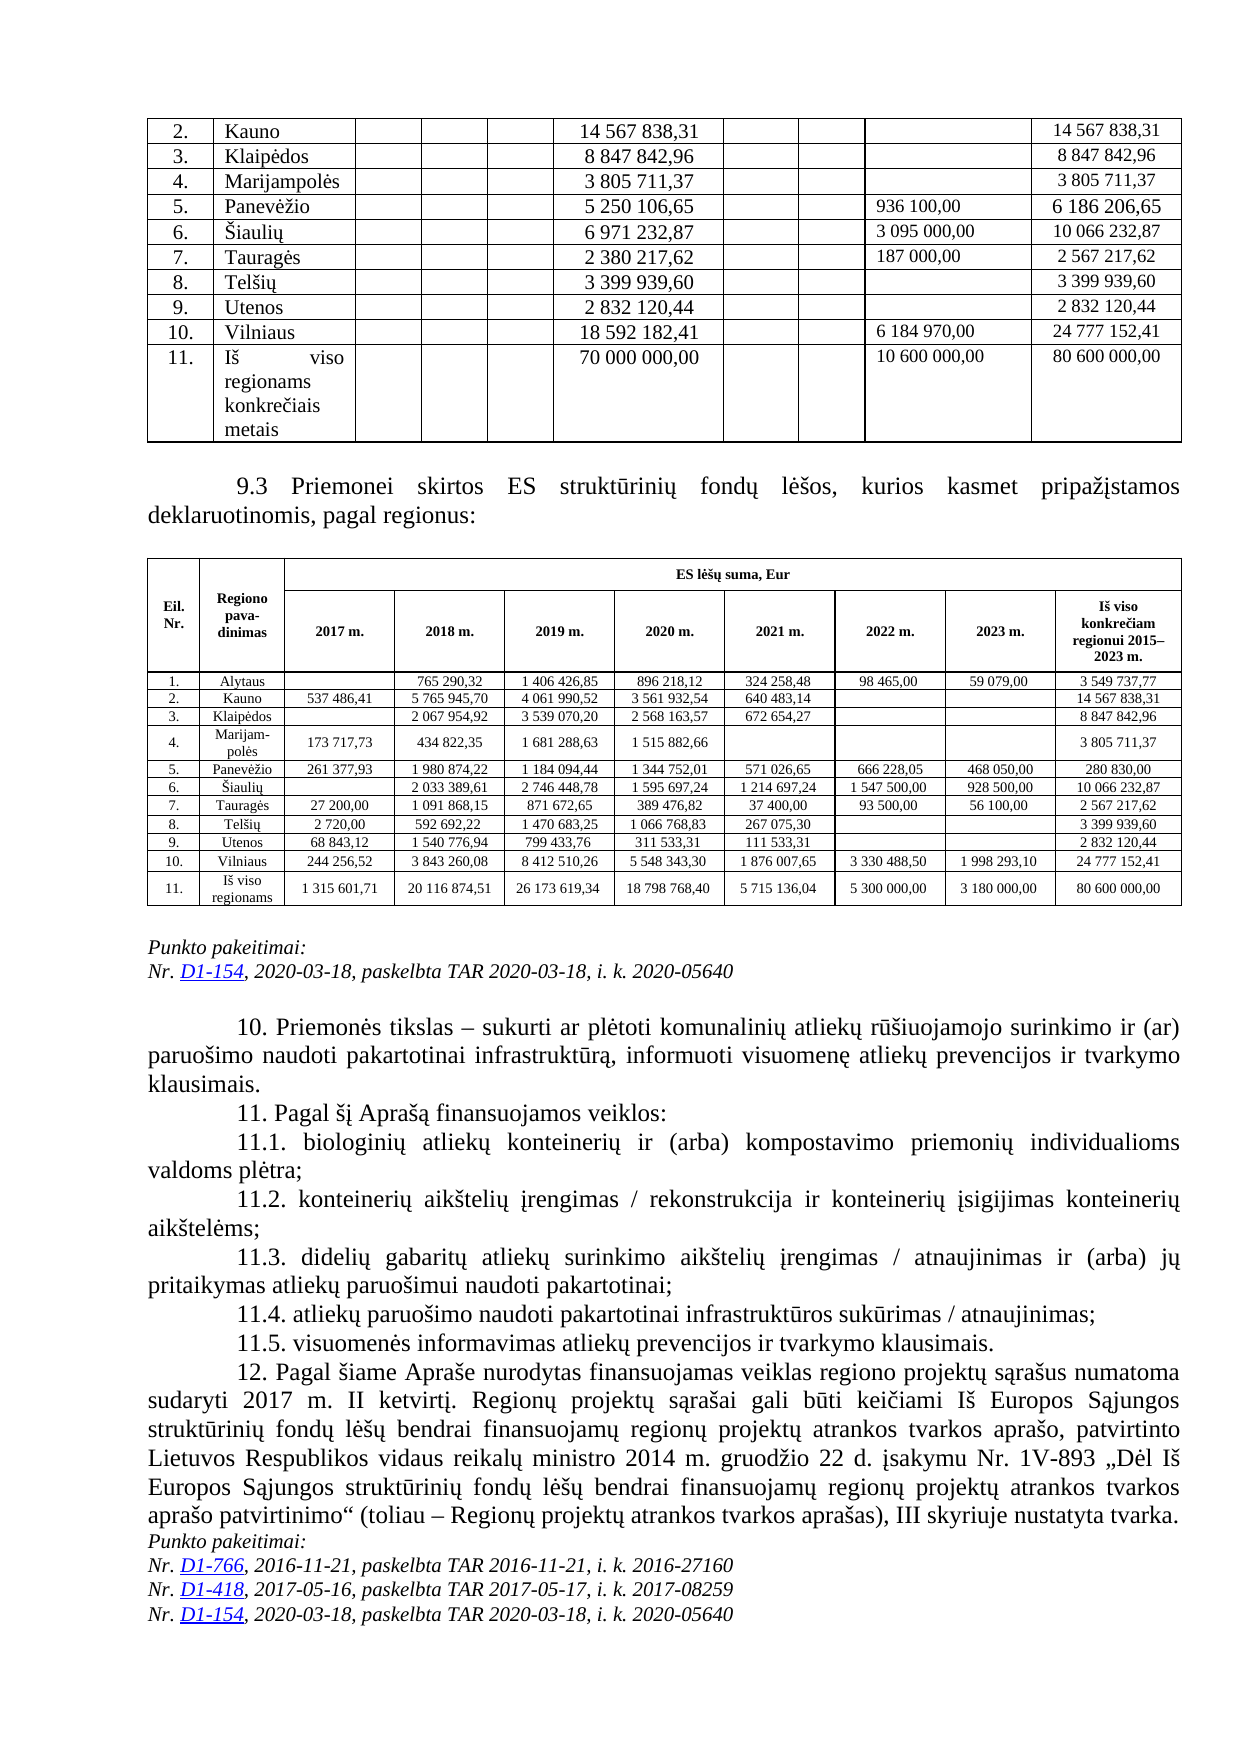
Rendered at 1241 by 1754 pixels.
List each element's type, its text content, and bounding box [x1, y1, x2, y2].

table_cell 4. [148, 726, 199, 759]
table_cell [488, 245, 553, 269]
table_cell [356, 295, 421, 319]
table_cell [422, 270, 487, 294]
table_cell Iš viso regionams [200, 872, 284, 905]
table_cell [724, 144, 798, 168]
table_cell 3 561 932,54 [615, 690, 724, 707]
table_cell [356, 195, 421, 218]
table_cell [488, 270, 553, 294]
text 11.4. atliekų paruošimo naudoti pakartotinai infrastruktūros sukūrimas / atnaujinimas; [148, 1299, 1181, 1328]
table_cell 80 600 000,00 [1032, 345, 1181, 441]
table_cell 3 549 737,77 [1056, 673, 1181, 689]
table_cell [422, 119, 487, 143]
text Nr. D1-418, 2017-05-16, paskelbta TAR 2017-05-17, i. k. 2017-08259 [148, 1577, 1181, 1601]
text 11.2. konteinerių aikštelių įrengimas / rekonstrukcija ir konteinerių įsigijimas konteinerių aikštelėms; [148, 1184, 1181, 1242]
table_cell [422, 144, 487, 168]
table_cell [356, 320, 421, 344]
table_cell 14 567 838,31 [1056, 690, 1181, 707]
table_cell 3 399 939,60 [554, 270, 723, 294]
table_cell [799, 295, 864, 319]
text 11.1. biologinių atliekų konteinerių ir (arba) kompostavimo priemonių individualioms valdoms plėtra; [148, 1127, 1181, 1184]
table_cell 6 184 970,00 [866, 320, 1031, 344]
table_cell 1 315 601,71 [285, 872, 394, 905]
table_cell Iš viso konkrečiam regionui 2015–2023 m. [1056, 591, 1181, 671]
table_cell 2021 m. [725, 591, 834, 671]
table_cell 1 540 776,94 [395, 834, 504, 850]
table_cell 8. [148, 816, 199, 832]
table_cell 468 050,00 [946, 761, 1055, 777]
table_cell 5 300 000,00 [836, 872, 945, 905]
table_cell [422, 245, 487, 269]
table_cell [356, 270, 421, 294]
table_cell 11. [148, 345, 213, 441]
table_cell 9. [148, 295, 213, 319]
table_cell 640 483,14 [725, 690, 834, 707]
table_cell 3 330 488,50 [836, 851, 945, 871]
table_cell 1 470 683,25 [505, 816, 614, 832]
table_cell [866, 295, 1031, 319]
table_cell 10. [148, 851, 199, 871]
table_cell 6 186 206,65 [1032, 195, 1181, 218]
table_cell [356, 220, 421, 244]
table_cell 37 400,00 [725, 796, 834, 814]
table_cell [724, 195, 798, 218]
table_cell Iš viso regionams konkrečiais metais [214, 345, 355, 441]
table_cell [836, 690, 945, 707]
table_cell 2. [148, 690, 199, 707]
table_cell [488, 345, 553, 441]
table_cell 18 592 182,41 [554, 320, 723, 344]
table_cell 3 805 711,37 [1056, 726, 1181, 759]
table_cell 280 830,00 [1056, 761, 1181, 777]
table_cell [422, 220, 487, 244]
table_cell 7. [148, 796, 199, 814]
table_cell [724, 270, 798, 294]
table_cell 1 876 007,65 [725, 851, 834, 871]
table_cell 9. [148, 834, 199, 850]
table_cell 2017 m. [285, 591, 394, 671]
table_cell 2022 m. [836, 591, 945, 671]
table_cell Vilniaus [214, 320, 355, 344]
table_cell 2019 m. [505, 591, 614, 671]
table_cell 10 066 232,87 [1056, 778, 1181, 795]
table_cell [488, 169, 553, 193]
table_cell 1 998 293,10 [946, 851, 1055, 871]
table_cell 896 218,12 [615, 673, 724, 689]
table_cell 1 066 768,83 [615, 816, 724, 832]
table_cell 6. [148, 778, 199, 795]
text 9.3 Priemonei skirtos ES struktūrinių fondų lėšos, kurios kasmet pripažįstamos deklaruotinomis, pagal regionus: [148, 471, 1181, 529]
table_cell 5 548 343,30 [615, 851, 724, 871]
table_cell 6 971 232,87 [554, 220, 723, 244]
table_cell 3 843 260,08 [395, 851, 504, 871]
table_cell 434 822,35 [395, 726, 504, 759]
table_cell 2. [148, 119, 213, 143]
table_cell Tauragės [214, 245, 355, 269]
table_cell [724, 220, 798, 244]
table_cell 4 061 990,52 [505, 690, 614, 707]
table_cell 672 654,27 [725, 708, 834, 725]
table_cell 2 033 389,61 [395, 778, 504, 795]
table_cell 1 406 426,85 [505, 673, 614, 689]
table_cell [946, 834, 1055, 850]
table_cell 324 258,48 [725, 673, 834, 689]
table_cell [799, 320, 864, 344]
table_cell 20 116 874,51 [395, 872, 504, 905]
table_cell 1 344 752,01 [615, 761, 724, 777]
table_cell [724, 345, 798, 441]
table_cell 27 200,00 [285, 796, 394, 814]
table_cell 3 399 939,60 [1032, 270, 1181, 294]
table_cell 261 377,93 [285, 761, 394, 777]
table_cell [866, 169, 1031, 193]
table_cell [488, 119, 553, 143]
table_cell 389 476,82 [615, 796, 724, 814]
table_cell 2020 m. [615, 591, 724, 671]
table_cell 311 533,31 [615, 834, 724, 850]
table_cell [866, 144, 1031, 168]
table_cell 187 000,00 [866, 245, 1031, 269]
table_cell [488, 295, 553, 319]
text 10. Priemonės tikslas – sukurti ar plėtoti komunalinių atliekų rūšiuojamojo surinkimo ir (ar) paruošimo naudoti pakartotinai infrastruktūrą, informuoti visuomenę atliekų prevencijos ir tvarkymo klausimais. [148, 1012, 1181, 1098]
table_cell [356, 119, 421, 143]
table_cell 14 567 838,31 [1032, 119, 1181, 143]
table_cell 26 173 619,34 [505, 872, 614, 905]
table_cell [488, 195, 553, 218]
table_cell [356, 169, 421, 193]
table_cell 7. [148, 245, 213, 269]
table_cell [285, 673, 394, 689]
table_cell 3. [148, 708, 199, 725]
text 11. Pagal šį Aprašą finansuojamos veiklos: [148, 1098, 1181, 1127]
table_cell 1 681 288,63 [505, 726, 614, 759]
table_cell [488, 144, 553, 168]
table_cell [422, 320, 487, 344]
table_cell 8 847 842,96 [1056, 708, 1181, 725]
table_cell [422, 169, 487, 193]
table_cell 666 228,05 [836, 761, 945, 777]
table_cell 1 091 868,15 [395, 796, 504, 814]
table_cell [946, 726, 1055, 759]
table_cell 3 095 000,00 [866, 220, 1031, 244]
table_cell [946, 708, 1055, 725]
table_cell 2 380 217,62 [554, 245, 723, 269]
table_cell 2 067 954,92 [395, 708, 504, 725]
table_cell [946, 690, 1055, 707]
table_cell [799, 220, 864, 244]
table_cell [799, 345, 864, 441]
text 11.5. visuomenės informavimas atliekų prevencijos ir tvarkymo klausimais. [148, 1328, 1181, 1357]
table_cell Panevėžio [214, 195, 355, 218]
table_cell 2018 m. [395, 591, 504, 671]
table_cell Marijam-polės [200, 726, 284, 759]
table_cell 8 847 842,96 [1032, 144, 1181, 168]
table_cell Kauno [214, 119, 355, 143]
table_cell 2 832 120,44 [1032, 295, 1181, 319]
table_cell 2 568 163,57 [615, 708, 724, 725]
table_cell Šiaulių [214, 220, 355, 244]
table_cell 1 515 882,66 [615, 726, 724, 759]
table_cell 1 547 500,00 [836, 778, 945, 795]
table_cell [724, 245, 798, 269]
table_cell 3 539 070,20 [505, 708, 614, 725]
table_cell [724, 169, 798, 193]
table_cell [724, 295, 798, 319]
table_cell 14 567 838,31 [554, 119, 723, 143]
table_cell 765 290,32 [395, 673, 504, 689]
table_cell 1 595 697,24 [615, 778, 724, 795]
text Punkto pakeitimai: [148, 1529, 1181, 1553]
table_cell [799, 169, 864, 193]
table_cell 5. [148, 195, 213, 218]
table_cell 2 832 120,44 [1056, 834, 1181, 850]
table_cell 2 567 217,62 [1056, 796, 1181, 814]
table_cell 592 692,22 [395, 816, 504, 832]
table_cell [422, 295, 487, 319]
table_cell 68 843,12 [285, 834, 394, 850]
table_cell [724, 119, 798, 143]
table_cell [356, 245, 421, 269]
table_cell 80 600 000,00 [1056, 872, 1181, 905]
table_cell 5 250 106,65 [554, 195, 723, 218]
table_cell 59 079,00 [946, 673, 1055, 689]
table_cell [356, 144, 421, 168]
table_cell 98 465,00 [836, 673, 945, 689]
table_cell Alytaus [200, 673, 284, 689]
table_cell 571 026,65 [725, 761, 834, 777]
table_cell 24 777 152,41 [1056, 851, 1181, 871]
table_cell [836, 816, 945, 832]
table_cell [799, 195, 864, 218]
text 11.3. didelių gabaritų atliekų surinkimo aikštelių įrengimas / atnaujinimas ir (arba) jų pritaikymas atliekų paruošimui naudoti pakartotinai; [148, 1242, 1181, 1299]
table_cell [799, 119, 864, 143]
text 12. Pagal šiame Apraše nurodytas finansuojamas veiklas regiono projektų sąrašus numatoma sudaryti 2017 m. II ketvirtį. Regionų projektų sąrašai gali būti keičiami Iš Europos Sąjungos struktūrinių fondų lėšų bendrai finansuojamų regionų projektų atrankos tvarkos aprašo, patvirtinto Lietuvos Respublikos vidaus reikalų ministro 2014 m. gruodžio 22 d. įsakymu Nr. 1V-893 „Dėl Iš Europos Sąjungos struktūrinių fondų lėšų bendrai finansuojamų regionų projektų atrankos tvarkos aprašo patvirtinimo“ (toliau – Regionų projektų atrankos tvarkos aprašas), III skyriuje nustatyta tvarka. [148, 1357, 1181, 1529]
table_cell 93 500,00 [836, 796, 945, 814]
table_cell 1 214 697,24 [725, 778, 834, 795]
table_cell Klaipėdos [214, 144, 355, 168]
table_cell [836, 726, 945, 759]
table_cell [285, 778, 394, 795]
table_cell 70 000 000,00 [554, 345, 723, 441]
table_cell Šiaulių [200, 778, 284, 795]
table_cell 3 180 000,00 [946, 872, 1055, 905]
table_header ES lėšų suma, Eur [285, 559, 1181, 590]
table_cell 11. [148, 872, 199, 905]
table_cell [488, 320, 553, 344]
table_cell 3 805 711,37 [554, 169, 723, 193]
text Punkto pakeitimai: [148, 935, 1181, 959]
table_cell 5 765 945,70 [395, 690, 504, 707]
table_cell [422, 345, 487, 441]
table_cell 2 746 448,78 [505, 778, 614, 795]
table_cell Telšių [214, 270, 355, 294]
table_header Regiono pava-dinimas [200, 559, 284, 671]
table_cell 1 980 874,22 [395, 761, 504, 777]
table_cell 8. [148, 270, 213, 294]
table_cell [488, 220, 553, 244]
text Nr. D1-766, 2016-11-21, paskelbta TAR 2016-11-21, i. k. 2016-27160 [148, 1553, 1181, 1577]
table_cell [799, 144, 864, 168]
table_cell Klaipėdos [200, 708, 284, 725]
table_cell 267 075,30 [725, 816, 834, 832]
table_cell 4. [148, 169, 213, 193]
text Nr. D1-154, 2020-03-18, paskelbta TAR 2020-03-18, i. k. 2020-05640 [148, 959, 1181, 983]
table_cell 24 777 152,41 [1032, 320, 1181, 344]
table_cell 10 066 232,87 [1032, 220, 1181, 244]
table_cell [356, 345, 421, 441]
table_cell 56 100,00 [946, 796, 1055, 814]
table_cell 8 412 510,26 [505, 851, 614, 871]
table_cell [725, 726, 834, 759]
table_cell 3 399 939,60 [1056, 816, 1181, 832]
table_cell [836, 834, 945, 850]
table_cell 871 672,65 [505, 796, 614, 814]
table_cell 6. [148, 220, 213, 244]
table_cell 8 847 842,96 [554, 144, 723, 168]
table_cell Panevėžio [200, 761, 284, 777]
table_cell Utenos [200, 834, 284, 850]
table_cell 3. [148, 144, 213, 168]
table_cell 3 805 711,37 [1032, 169, 1181, 193]
table_cell Marijampolės [214, 169, 355, 193]
table_cell Utenos [214, 295, 355, 319]
table_cell Telšių [200, 816, 284, 832]
table_cell 2 720,00 [285, 816, 394, 832]
table_cell 173 717,73 [285, 726, 394, 759]
table_cell 10. [148, 320, 213, 344]
table_header Eil. Nr. [148, 559, 199, 671]
table_cell 2 567 217,62 [1032, 245, 1181, 269]
table_cell [866, 270, 1031, 294]
table_cell 936 100,00 [866, 195, 1031, 218]
table_cell 1 184 094,44 [505, 761, 614, 777]
table_cell [422, 195, 487, 218]
table_cell 10 600 000,00 [866, 345, 1031, 441]
table_cell [946, 816, 1055, 832]
table_cell [799, 270, 864, 294]
table_cell [724, 320, 798, 344]
table_cell Kauno [200, 690, 284, 707]
table_cell 5. [148, 761, 199, 777]
table_cell 244 256,52 [285, 851, 394, 871]
table_cell 18 798 768,40 [615, 872, 724, 905]
table_cell [866, 119, 1031, 143]
table_cell 1. [148, 673, 199, 689]
table_cell [836, 708, 945, 725]
table_cell 2023 m. [946, 591, 1055, 671]
table_cell [285, 708, 394, 725]
table_cell Tauragės [200, 796, 284, 814]
table_cell Vilniaus [200, 851, 284, 871]
table_cell 5 715 136,04 [725, 872, 834, 905]
table_cell 111 533,31 [725, 834, 834, 850]
table_cell 2 832 120,44 [554, 295, 723, 319]
table_cell [799, 245, 864, 269]
table_cell 928 500,00 [946, 778, 1055, 795]
table_cell 799 433,76 [505, 834, 614, 850]
table_cell 537 486,41 [285, 690, 394, 707]
text Nr. D1-154, 2020-03-18, paskelbta TAR 2020-03-18, i. k. 2020-05640 [148, 1601, 1181, 1626]
